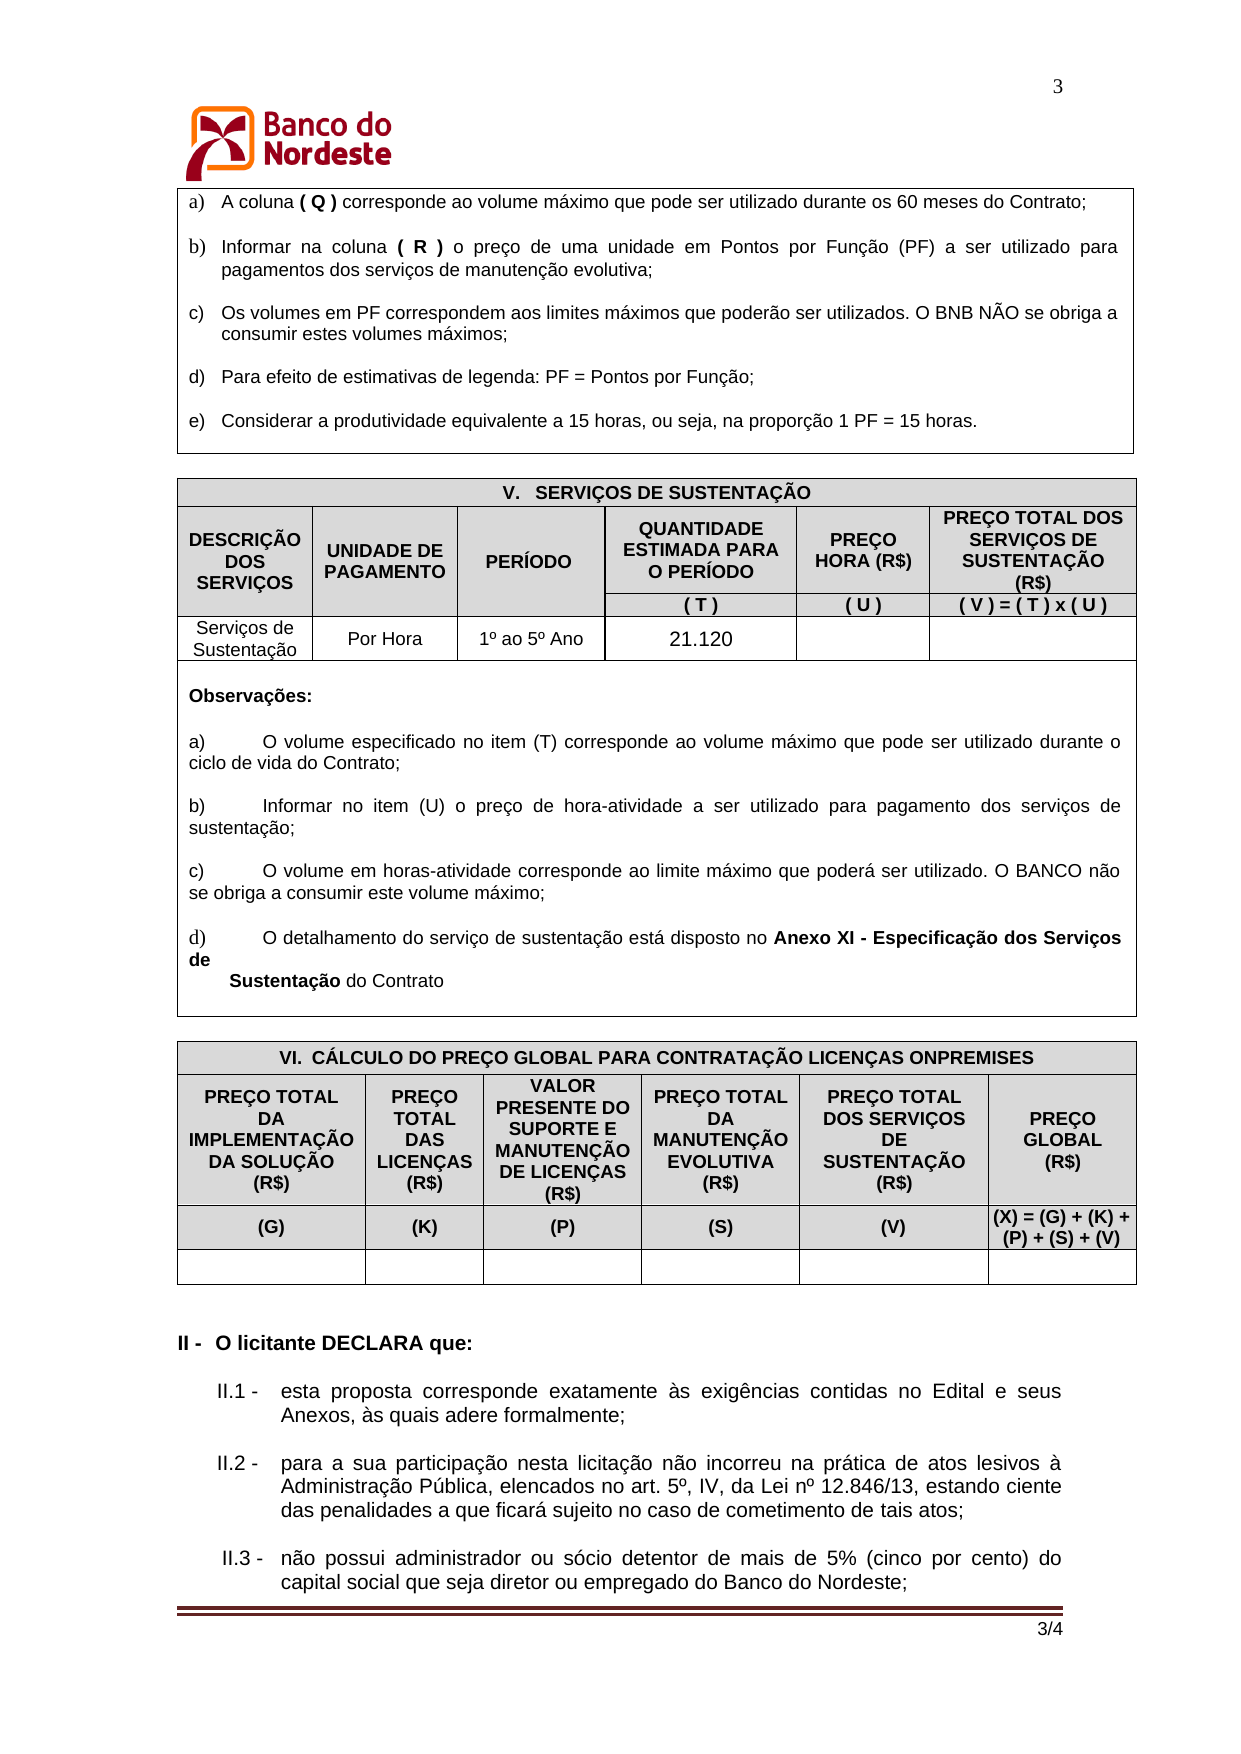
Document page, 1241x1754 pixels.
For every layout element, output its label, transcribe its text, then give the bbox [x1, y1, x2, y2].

table_cell [989, 1250, 1136, 1284]
table_cell (V) [800, 1206, 988, 1249]
table_cell [797, 617, 929, 660]
table_cell (P) [484, 1206, 641, 1249]
table_cell [800, 1250, 988, 1284]
table_cell PREÇO TOTAL DOS SERVIÇOS DE SUSTENTAÇÃO (R$) [930, 507, 1136, 593]
text II.3 - não possui administrador ou sócio detentor de mais de 5% (cinco por cento) do capital social que seja diretor ou empregado do Banco do Nordeste; [222, 1546, 1063, 1594]
table_cell ( U ) [797, 594, 929, 616]
table_cell 1º ao 5º Ano [458, 617, 604, 660]
table_cell VALOR PRESENTE DO SUPORTE E MANUTENÇÃO DE LICENÇAS (R$) [484, 1075, 641, 1204]
table_cell Observações: O volume especificado no item (T) corresponde ao volume máximo que pode ser utilizado durante o ciclo de vida do Contrato; Informar no item (U) o preço de hora-atividade a ser utilizado para pagamento dos serviços de sustentação; O volume em horas-atividade corresponde ao limite máximo que poderá ser utilizado. O BANCO não se obriga a consumir este volume máximo; O detalhamento do serviço de sustentação está disposto no Anexo XI - Especificação dos Serviços de Sustentação do Contrato [178, 661, 1136, 1016]
table_cell PREÇO GLOBAL (R$) [989, 1075, 1136, 1204]
table_header SERVIÇOS DE SUSTENTAÇÃO [178, 479, 1136, 506]
table_cell [930, 617, 1136, 660]
table_cell [178, 1250, 365, 1284]
table_cell PREÇO TOTAL DA MANUTENÇÃO EVOLUTIVA (R$) [642, 1075, 799, 1204]
table_cell PREÇO TOTAL DA IMPLEMENTAÇÃO DA SOLUÇÃO (R$) [178, 1075, 365, 1204]
table_cell PERÍODO [458, 507, 604, 616]
table_cell QUANTIDADE ESTIMADA PARA O PERÍODO [606, 507, 796, 593]
table_cell PREÇO HORA (R$) [797, 507, 929, 593]
table_cell [642, 1250, 799, 1284]
text II - O licitante DECLARA que: [177, 1331, 1063, 1354]
table_cell ( T ) [606, 594, 796, 616]
table_cell Por Hora [313, 617, 457, 660]
text II.1 - esta proposta corresponde exatamente às exigências contidas no Edital e seus Anexos, às quais adere formalmente; [217, 1378, 1063, 1426]
table_cell (X) = (G) + (K) + (P) + (S) + (V) [989, 1206, 1136, 1249]
table_header Observações: A coluna ( Q ) corresponde ao volume máximo que pode ser utilizado durante os 60 meses do Contrato; Informar na coluna ( R ) o preço de uma unidade em Pontos por Função (PF) a ser utilizado para pagamentos dos serviços de manutenção evolutiva; Os volumes em PF correspondem aos limites máximos que poderão ser utilizados. O BNB NÃO se obriga a consumir estes volumes máximos; Para efeito de estimativas de legenda: PF = Pontos por Função; Considerar a produtividade equivalente a 15 horas, ou seja, na proporção 1 PF = 15 horas. [178, 189, 1133, 453]
table_header CÁLCULO DO PREÇO GLOBAL PARA CONTRATAÇÃO LICENÇAS ONPREMISES [178, 1042, 1136, 1074]
table_cell (S) [642, 1206, 799, 1249]
table_cell UNIDADE DE PAGAMENTO [313, 507, 457, 616]
table_cell DESCRIÇÃO DOS SERVIÇOS [178, 507, 312, 616]
table_cell PREÇO TOTAL DOS SERVIÇOS DE SUSTENTAÇÃO (R$) [800, 1075, 988, 1204]
table_cell ( V ) = ( T ) x ( U ) [930, 594, 1136, 616]
table_cell (G) [178, 1206, 365, 1249]
table_cell 21.120 [606, 617, 796, 660]
table_cell Serviços de Sustentação [178, 617, 312, 660]
table_cell (K) [366, 1206, 483, 1249]
table_cell [484, 1250, 641, 1284]
table_cell [366, 1250, 483, 1284]
table_cell PREÇO TOTAL DAS LICENÇAS (R$) [366, 1075, 483, 1204]
text II.2 - para a sua participação nesta licitação não incorreu na prática de atos lesivos à Administração Pública, elencados no art. 5º, IV, da Lei nº 12.846/13, estando ciente das penalidades a que ficará sujeito no caso de cometimento de tais atos; [217, 1450, 1063, 1522]
